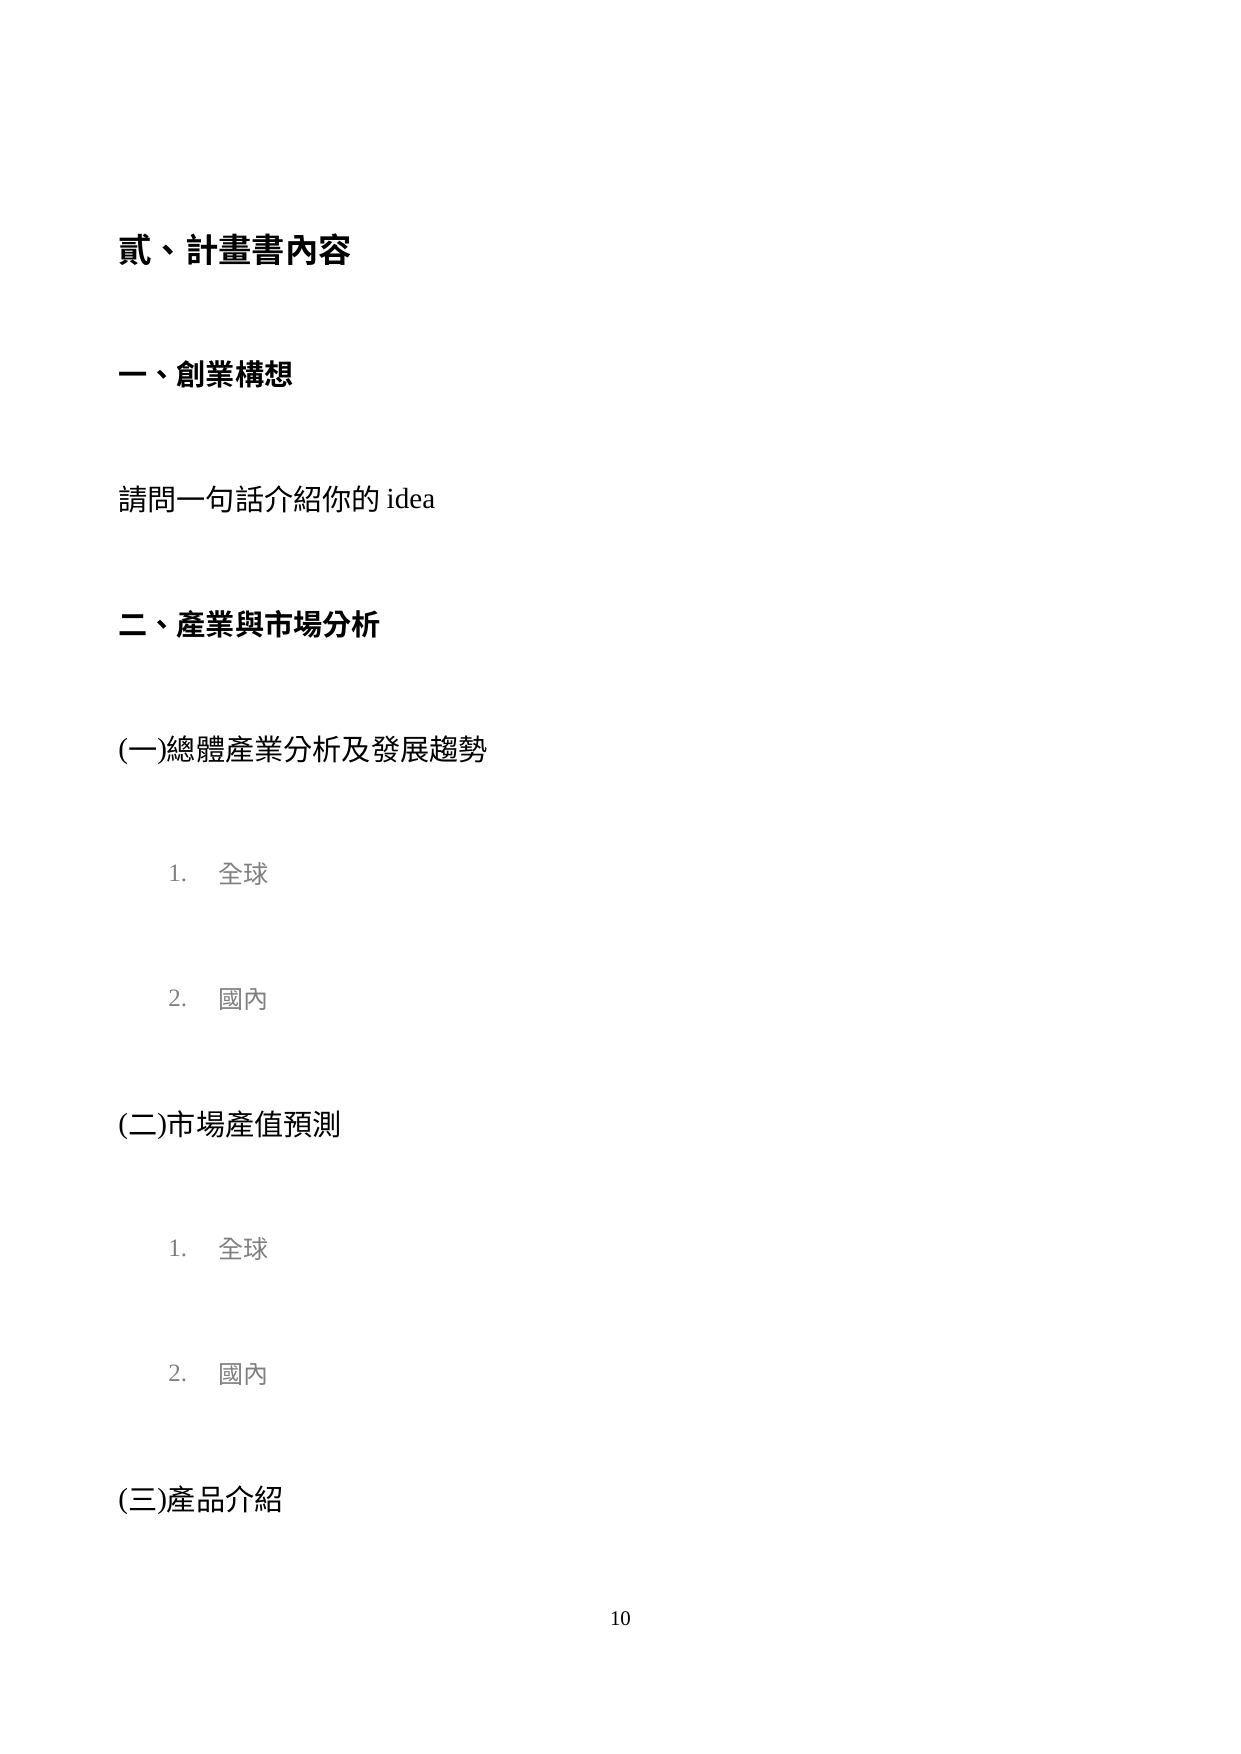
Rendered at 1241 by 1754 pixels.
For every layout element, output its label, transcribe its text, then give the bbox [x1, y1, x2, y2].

list 國內 [168, 1331, 1122, 1393]
text 二、產業與市場分析 [118, 581, 1122, 643]
list 全球 [168, 1206, 1122, 1268]
list 全球 [168, 831, 1122, 893]
text 一、創業構想 [118, 331, 1122, 393]
text 請問一句話介紹你的idea [118, 456, 1122, 518]
text (三)產品介紹 [118, 1456, 1122, 1518]
list 國內 [168, 956, 1122, 1018]
text (二)市場產值預測 [118, 1081, 1122, 1143]
text (一)總體產業分析及發展趨勢 [118, 706, 1122, 768]
subtitle 貳、計畫書內容 [118, 206, 1122, 268]
